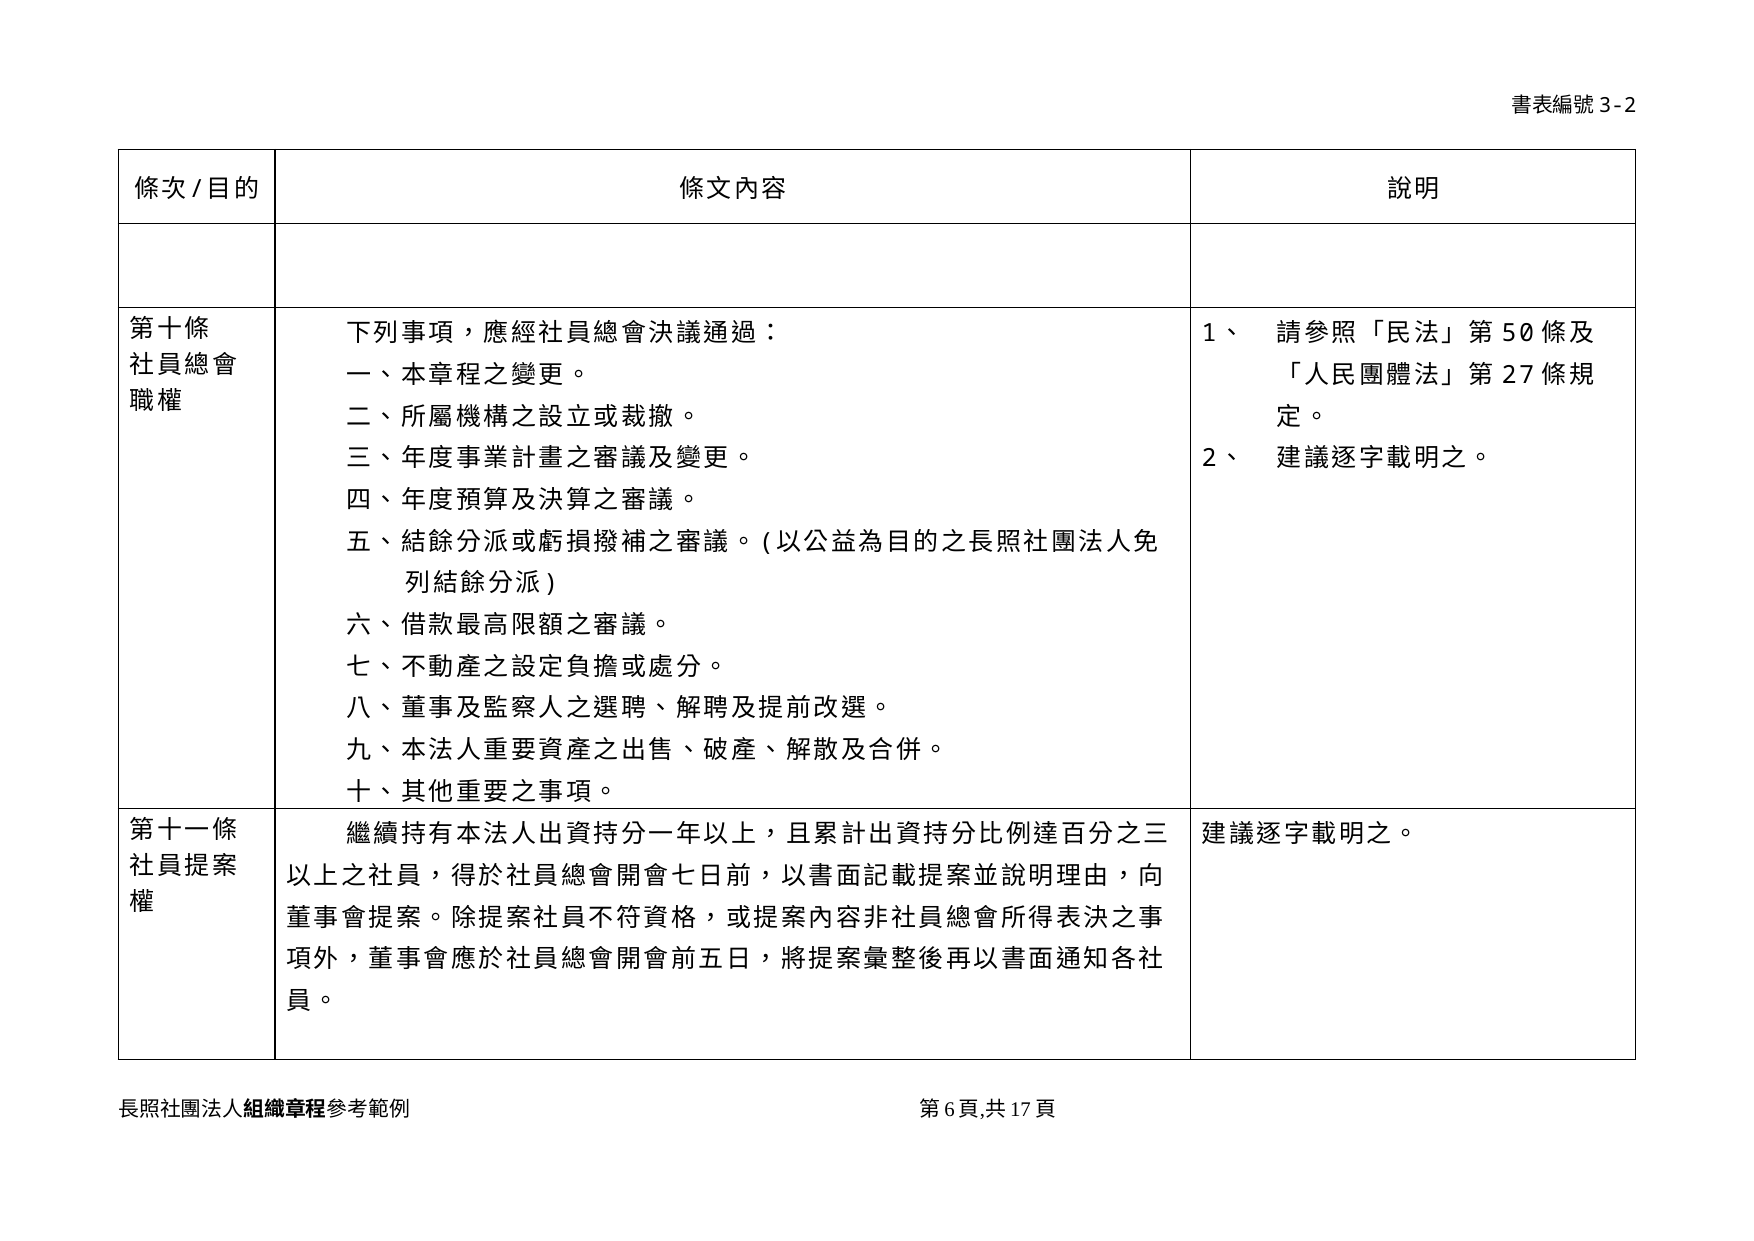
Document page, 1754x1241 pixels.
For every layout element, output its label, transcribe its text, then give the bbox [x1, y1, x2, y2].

table_cell 建議逐字載明之。 [1191, 809, 1635, 1059]
table_cell 第十一條 社員提案權 [119, 809, 274, 1059]
table_cell [119, 224, 274, 307]
table_cell 繼續持有本法人出資持分一年以上，且累計出資持分比例達百分之三以上之社員，得於社員總會開會七日前，以書面記載提案並說明理由，向董事會提案。除提案社員不符資格，或提案內容非社員總會所得表決之事項外，董事會應於社員總會開會前五日，將提案彙整後再以書面通知各社員。 [276, 809, 1190, 1059]
table_cell [276, 224, 1190, 307]
table_header 說明 [1191, 150, 1635, 223]
table_cell 下列事項，應經社員總會決議通過： 一、本章程之變更。 二、所屬機構之設立或裁撤。 三、年度事業計畫之審議及變更。 四、年度預算及決算之審議。 五、結餘分派或虧損撥補之審議。(以公益為目的之長照社團法人免列結餘分派) 六、借款最高限額之審議。 七、不動產之設定負擔或處分。 八、董事及監察人之選聘、解聘及提前改選。 九、本法人重要資產之出售、破產、解散及合併。 十、其他重要之事項。 [276, 308, 1190, 808]
table_cell 第十條 社員總會職權 [119, 308, 274, 808]
table_cell [1191, 224, 1635, 307]
table_header 條文內容 [276, 150, 1190, 223]
table_header 條次/目的 [119, 150, 274, 223]
table_cell 請參照「民法」第50條及「人民團體法」第27條規定。 建議逐字載明之。 [1191, 308, 1635, 808]
